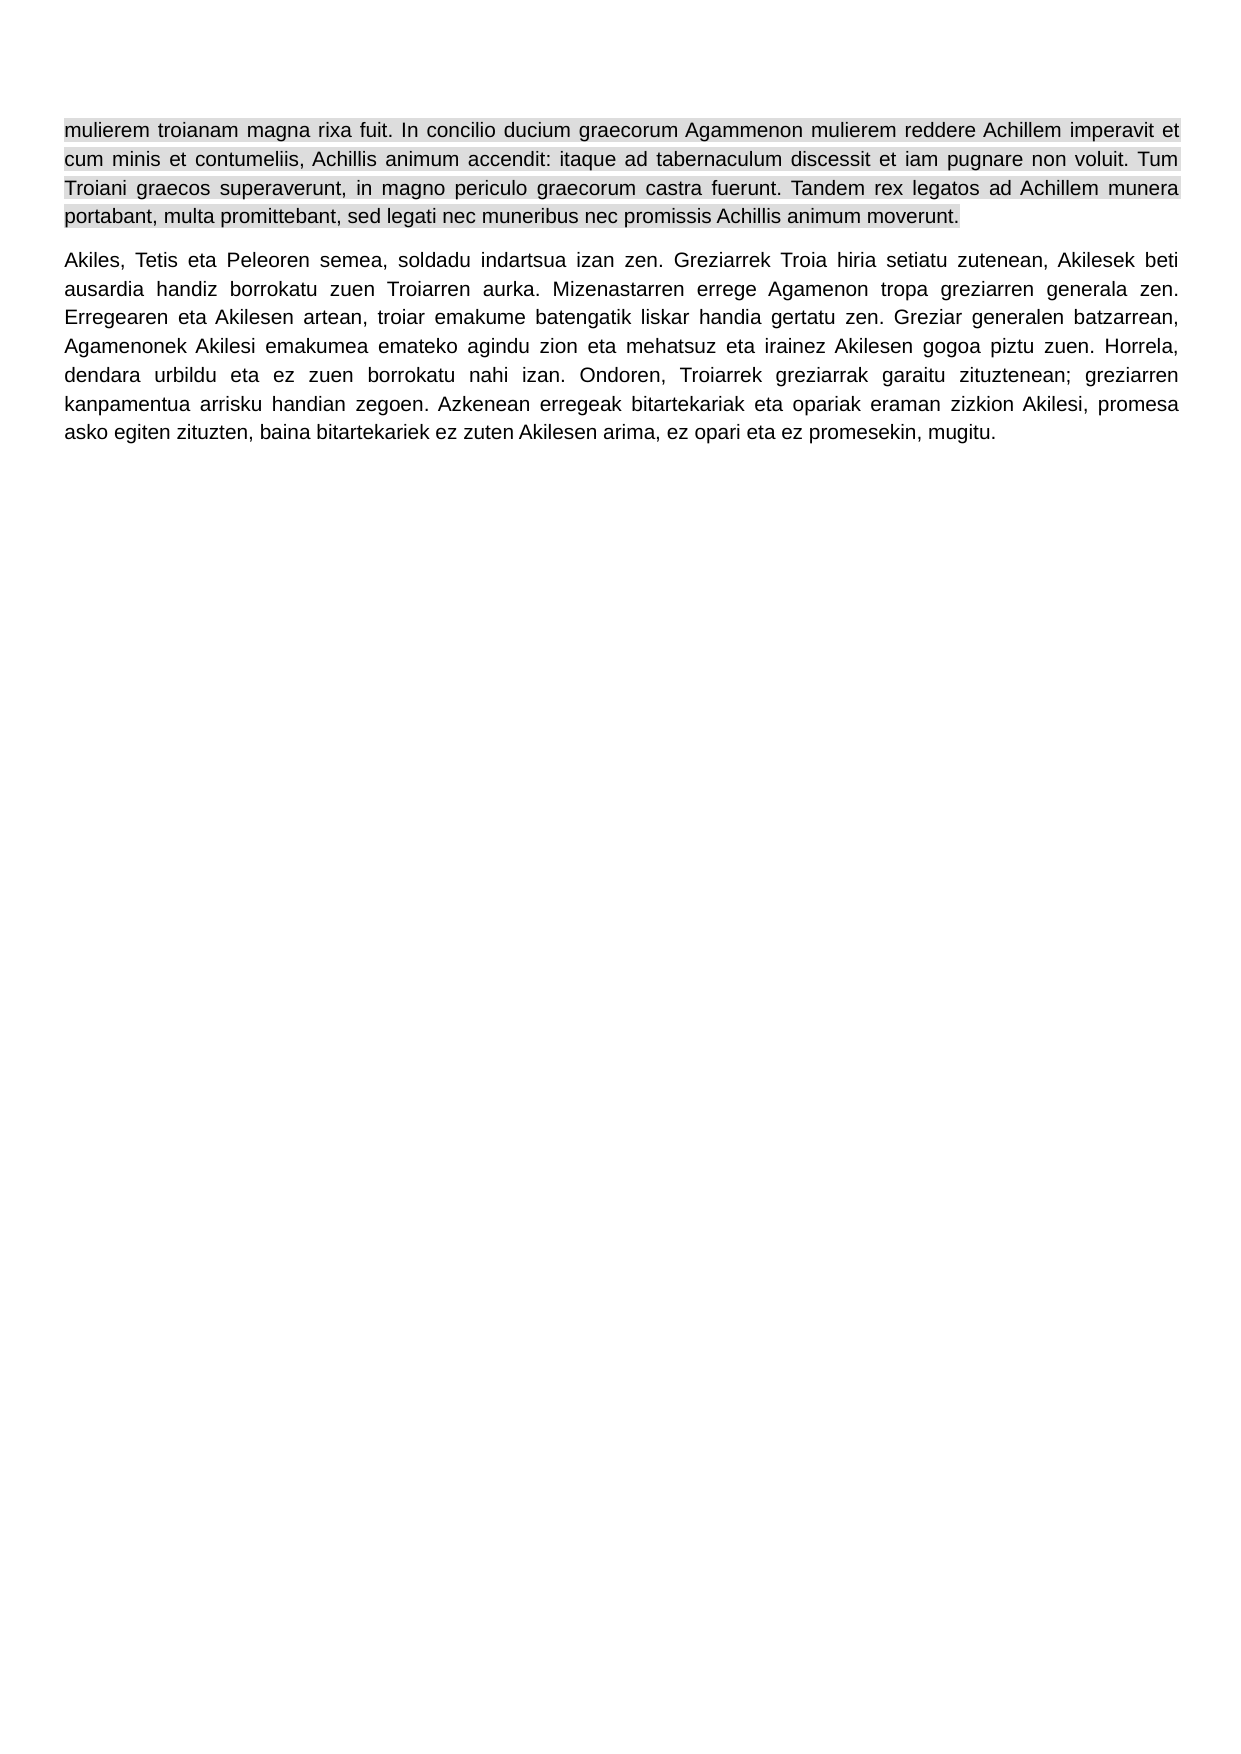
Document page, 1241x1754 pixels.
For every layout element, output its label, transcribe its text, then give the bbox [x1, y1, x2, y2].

text mulierem troianam magna rixa fuit. In concilio ducium graecorum Agammenon mulierem reddere Achillem imperavit et cum minis et contumeliis, Achillis animum accendit: itaque ad tabernaculum discessit et iam pugnare non voluit. Tum Troiani graecos superaverunt, in magno periculo graecorum castra fuerunt. Tandem rex legatos ad Achillem munera portabant, multa promittebant, sed legati nec muneribus nec promissis Achillis animum moverunt. [64, 118, 1181, 228]
text Akiles, Tetis eta Peleoren semea, soldadu indartsua izan zen. Greziarrek Troia hiria setiatu zutenean, Akilesek beti ausardia handiz borrokatu zuen Troiarren aurka. Mizenastarren errege Agamenon tropa greziarren generala zen. Erregearen eta Akilesen artean, troiar emakume batengatik liskar handia gertatu zen. Greziar generalen batzarrean, Agamenonek Akilesi emakumea emateko agindu zion eta mehatsuz eta irainez Akilesen gogoa piztu zuen. Horrela, dendara urbildu eta ez zuen borrokatu nahi izan. Ondoren, Troiarrek greziarrak garaitu zituztenean; greziarren kanpamentua arrisku handian zegoen. Azkenean erregeak bitartekariak eta opariak eraman zizkion Akilesi, promesa asko egiten zituzten, baina bitartekariek ez zuten Akilesen arima, ez opari eta ez promesekin, mugitu. [64, 248, 1181, 444]
